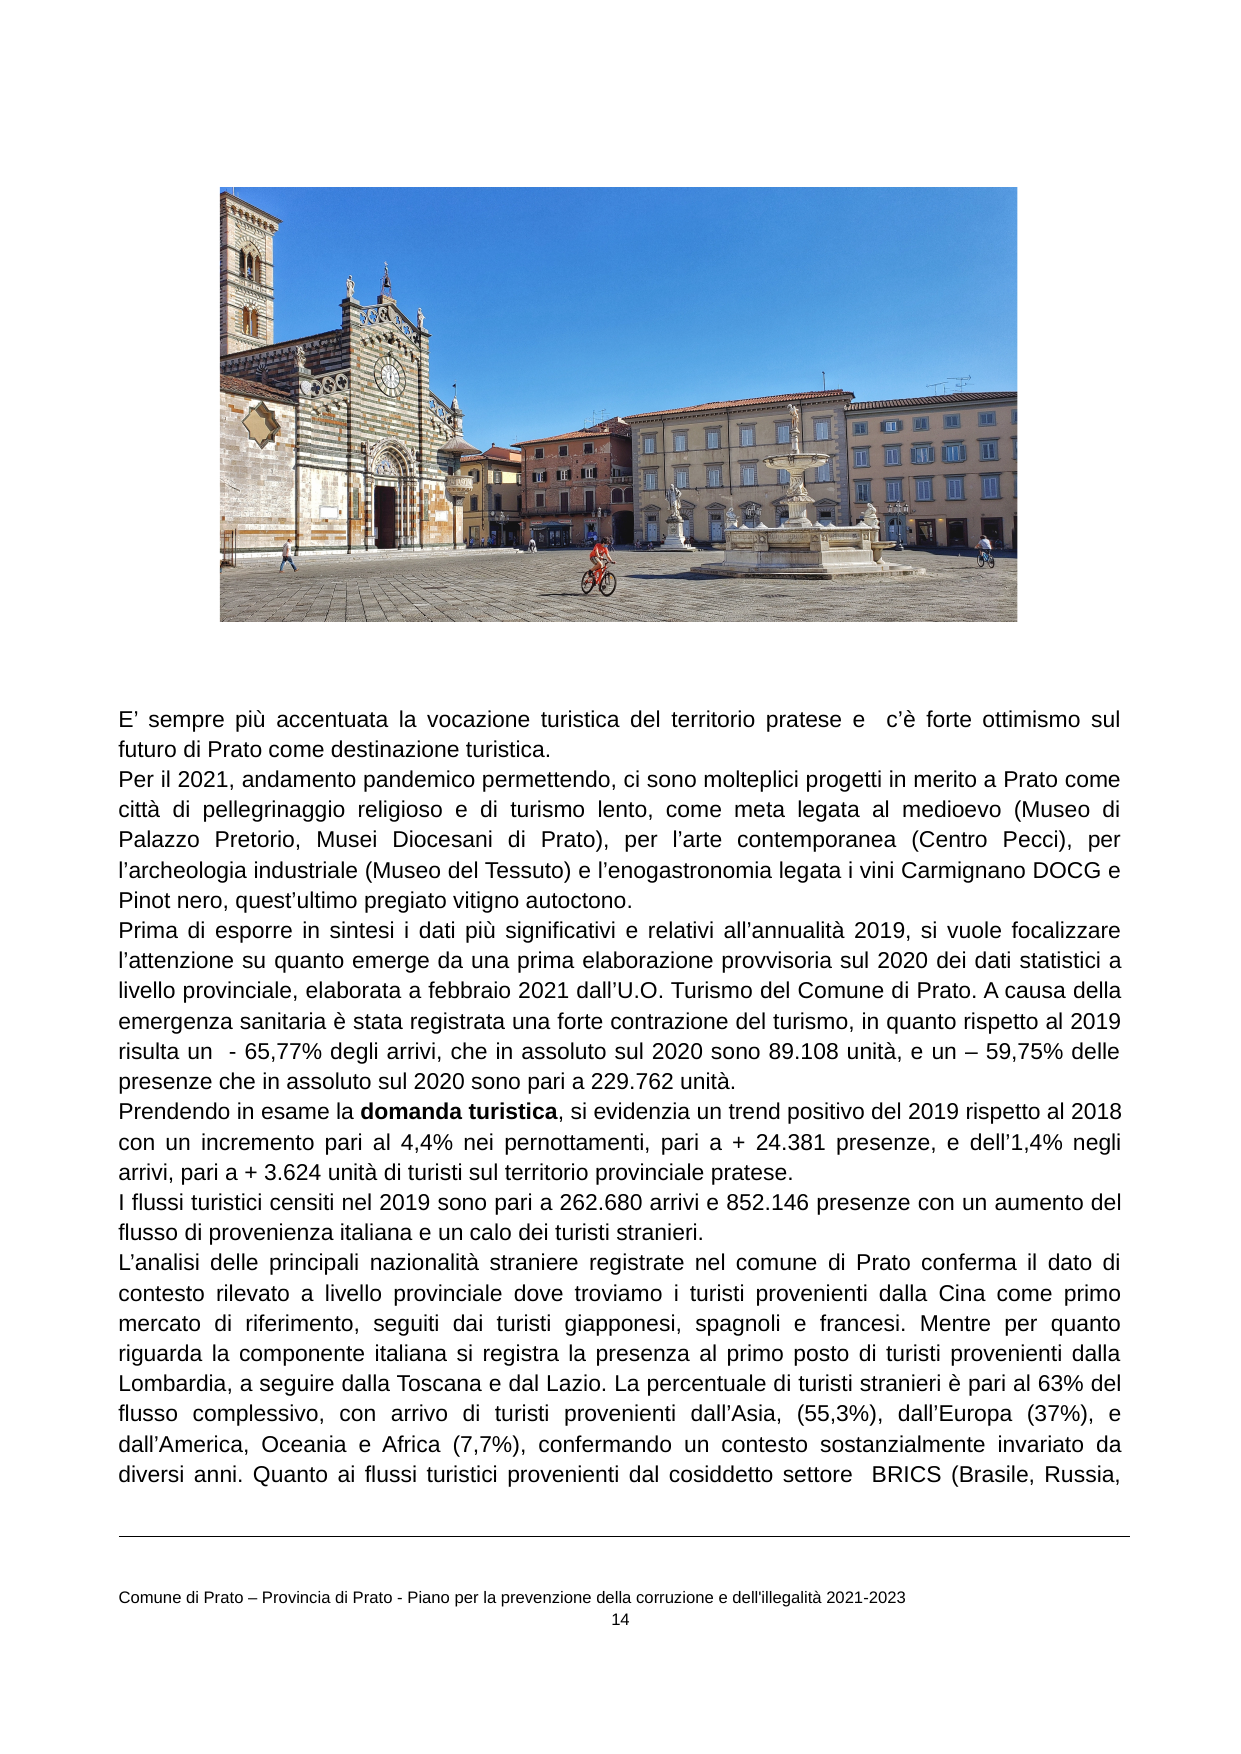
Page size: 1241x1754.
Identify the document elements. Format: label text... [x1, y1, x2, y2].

text Prendendo in esame la domanda turistica, si evidenzia un trend positivo del 2019 rispetto al 2018 con un incremento pari al 4,4% nei pernottamenti, pari a + 24.381 presenze, e dell’1,4% negli arrivi, pari a + 3.624 unità di turisti sul territorio provinciale pratese. [118, 1098, 1122, 1185]
text I flussi turistici censiti nel 2019 sono pari a 262.680 arrivi e 852.146 presenze con un aumento del flusso di provenienza italiana e un calo dei turisti stranieri. [118, 1189, 1122, 1245]
picture [219, 187, 1018, 622]
text Per il 2021, andamento pandemico permettendo, ci sono molteplici progetti in merito a Prato come città di pellegrinaggio religioso e di turismo lento, come meta legata al medioevo (Museo di Palazzo Pretorio, Musei Diocesani di Prato), per l’arte contemporanea (Centro Pecci), per l’archeologia industriale (Museo del Tessuto) e l’enogastronomia legata i vini Carmignano DOCG e Pinot nero, quest’ultimo pregiato vitigno autoctono. [118, 766, 1122, 913]
text Prima di esporre in sintesi i dati più significativi e relativi all’annualità 2019, si vuole focalizzare l’attenzione su quanto emerge da una prima elaborazione provvisoria sul 2020 dei dati statistici a livello provinciale, elaborata a febbraio 2021 dall’U.O. Turismo del Comune di Prato. A causa della emergenza sanitaria è stata registrata una forte contrazione del turismo, in quanto rispetto al 2019 risulta un - 65,77% degli arrivi, che in assoluto sul 2020 sono 89.108 unità, e un – 59,75% delle presenze che in assoluto sul 2020 sono pari a 229.762 unità. [118, 917, 1122, 1094]
text L’analisi delle principali nazionalità straniere registrate nel comune di Prato conferma il dato di contesto rilevato a livello provinciale dove troviamo i turisti provenienti dalla Cina come primo mercato di riferimento, seguiti dai turisti giapponesi, spagnoli e francesi. Mentre per quanto riguarda la componente italiana si registra la presenza al primo posto di turisti provenienti dalla Lombardia, a seguire dalla Toscana e dal Lazio. La percentuale di turisti stranieri è pari al 63% del flusso complessivo, con arrivo di turisti provenienti dall’Asia, (55,3%), dall’Europa (37%), e dall’America, Oceania e Africa (7,7%), confermando un contesto sostanzialmente invariato da diversi anni. Quanto ai flussi turistici provenienti dal cosiddetto settore BRICS (Brasile, Russia, [118, 1249, 1122, 1487]
text E’ sempre più accentuata la vocazione turistica del territorio pratese e c’è forte ottimismo sul futuro di Prato come destinazione turistica. [118, 706, 1122, 762]
